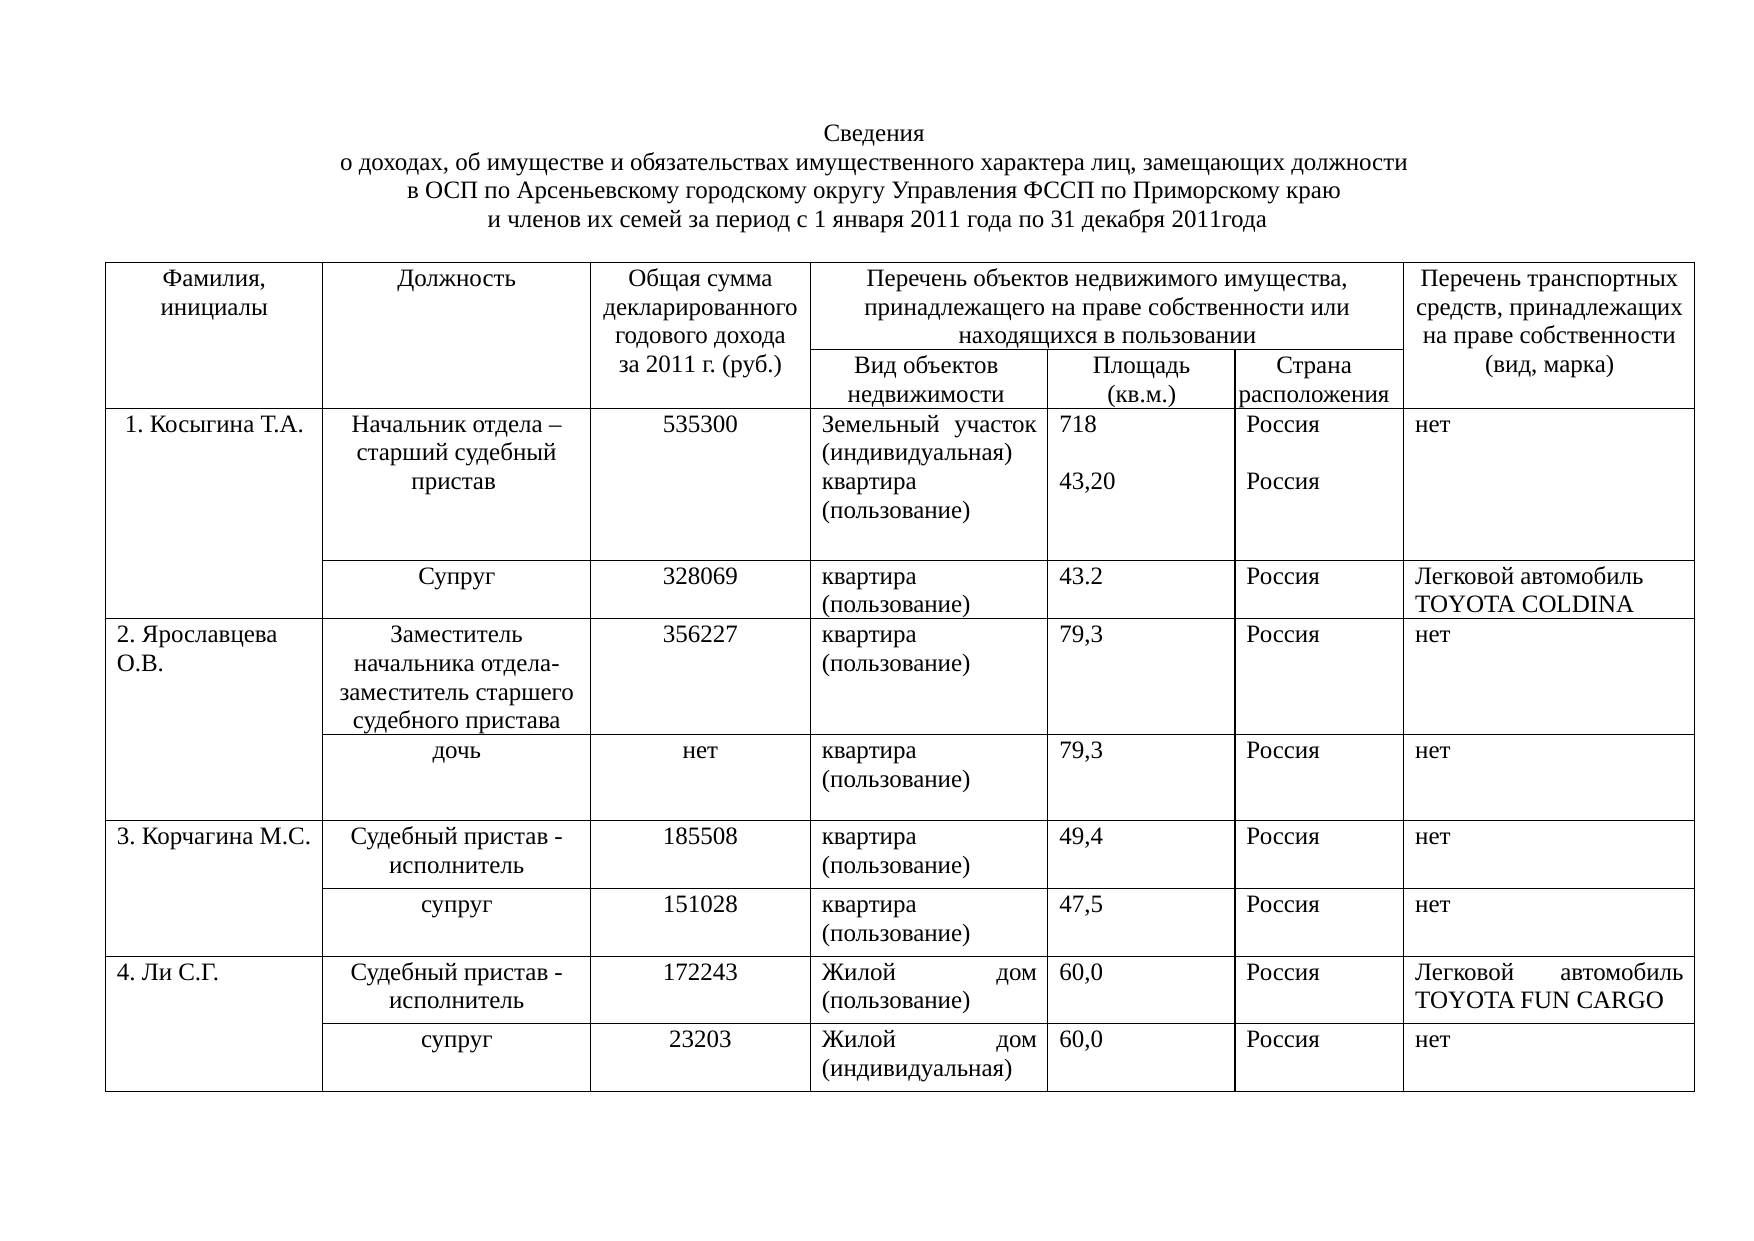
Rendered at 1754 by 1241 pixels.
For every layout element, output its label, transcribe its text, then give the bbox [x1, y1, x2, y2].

table_cell 172243 [591, 957, 810, 1023]
table_cell Россия [1236, 561, 1403, 618]
table_cell нет [1404, 889, 1694, 956]
table_header Общая сумма декларированного годового дохода за 2011 г. (руб.) [591, 263, 810, 408]
table_cell нет [1404, 1024, 1694, 1091]
text и членов их семей за период с 1 января 2011 года по 31 декабря 2011года [118, 204, 1636, 233]
table_cell Россия [1236, 735, 1403, 820]
table_cell нет [1404, 821, 1694, 888]
table_cell 1. Косыгина Т.А. [106, 409, 322, 618]
table_cell квартира (пользование) [811, 619, 1047, 734]
table_cell 49,4 [1048, 821, 1234, 888]
table_cell Начальник отдела – старший судебный пристав [323, 409, 590, 560]
text в ОСП по Арсеньевскому городскому округу Управления ФССП по Приморскому краю [118, 176, 1636, 204]
text Сведения [118, 118, 1636, 147]
table_cell Земельный участок (индивидуальная) квартира (пользование) [811, 409, 1047, 560]
table_cell 3. Корчагина М.С. [106, 821, 322, 956]
table_cell Вид объектов недвижимости [811, 350, 1047, 408]
table_cell 79,3 [1048, 619, 1234, 734]
table_header Должность [323, 263, 590, 408]
table_cell 2. Ярославцева О.В. [106, 619, 322, 820]
table_cell 47,5 [1048, 889, 1234, 956]
table_cell Россия Россия [1236, 409, 1403, 560]
table_cell нет [1404, 735, 1694, 820]
table_cell квартира (пользование) [811, 821, 1047, 888]
table_cell 535300 [591, 409, 810, 560]
table_header Перечень транспортных средств, принадлежащих на праве собственности (вид, марка) [1404, 263, 1694, 408]
table_cell квартира (пользование) [811, 561, 1047, 618]
text о доходах, об имуществе и обязательствах имущественного характера лиц, замещающих должности [118, 147, 1636, 176]
table_cell Легковой автомобиль TOYOTA FUN CARGO [1404, 957, 1694, 1023]
table_cell Россия [1236, 619, 1403, 734]
table_cell 356227 [591, 619, 810, 734]
table_cell супруг [323, 889, 590, 956]
table_cell 23203 [591, 1024, 810, 1091]
table_cell Россия [1236, 821, 1403, 888]
table_cell 328069 [591, 561, 810, 618]
table_cell квартира (пользование) [811, 889, 1047, 956]
table_cell Страна расположения [1236, 350, 1403, 408]
table_cell нет [1404, 409, 1694, 560]
table_cell Супруг [323, 561, 590, 618]
table_cell супруг [323, 1024, 590, 1091]
table_cell Жилой дом (пользование) [811, 957, 1047, 1023]
table_cell 79,3 [1048, 735, 1234, 820]
table_cell 60,0 [1048, 957, 1234, 1023]
table_cell 4. Ли С.Г. [106, 957, 322, 1091]
table_cell Россия [1236, 957, 1403, 1023]
table_cell Россия [1236, 1024, 1403, 1091]
table_cell 185508 [591, 821, 810, 888]
table_cell дочь [323, 735, 590, 820]
table_cell 43,2 [1048, 561, 1234, 618]
table_header Фамилия, инициалы [106, 263, 322, 408]
table_cell Судебный пристав -исполнитель [323, 821, 590, 888]
table_cell Заместитель начальника отдела- заместитель старшего судебного пристава [323, 619, 590, 734]
table_cell 151028 [591, 889, 810, 956]
table_cell нет [591, 735, 810, 820]
table_cell Площадь (кв.м.) [1048, 350, 1234, 408]
table_header Перечень объектов недвижимого имущества, принадлежащего на праве собственности или находящихся в пользовании [811, 263, 1403, 349]
table_cell квартира (пользование) [811, 735, 1047, 820]
table_cell Легковой автомобиль TOYOTA COLDINA [1404, 561, 1694, 618]
table_cell 60,0 [1048, 1024, 1234, 1091]
table_cell нет [1404, 619, 1694, 734]
table_cell Жилой дом (индивидуальная) [811, 1024, 1047, 1091]
table_cell Судебный пристав -исполнитель [323, 957, 590, 1023]
table_cell Россия [1236, 889, 1403, 956]
table_cell 718 43,20 [1048, 409, 1234, 560]
